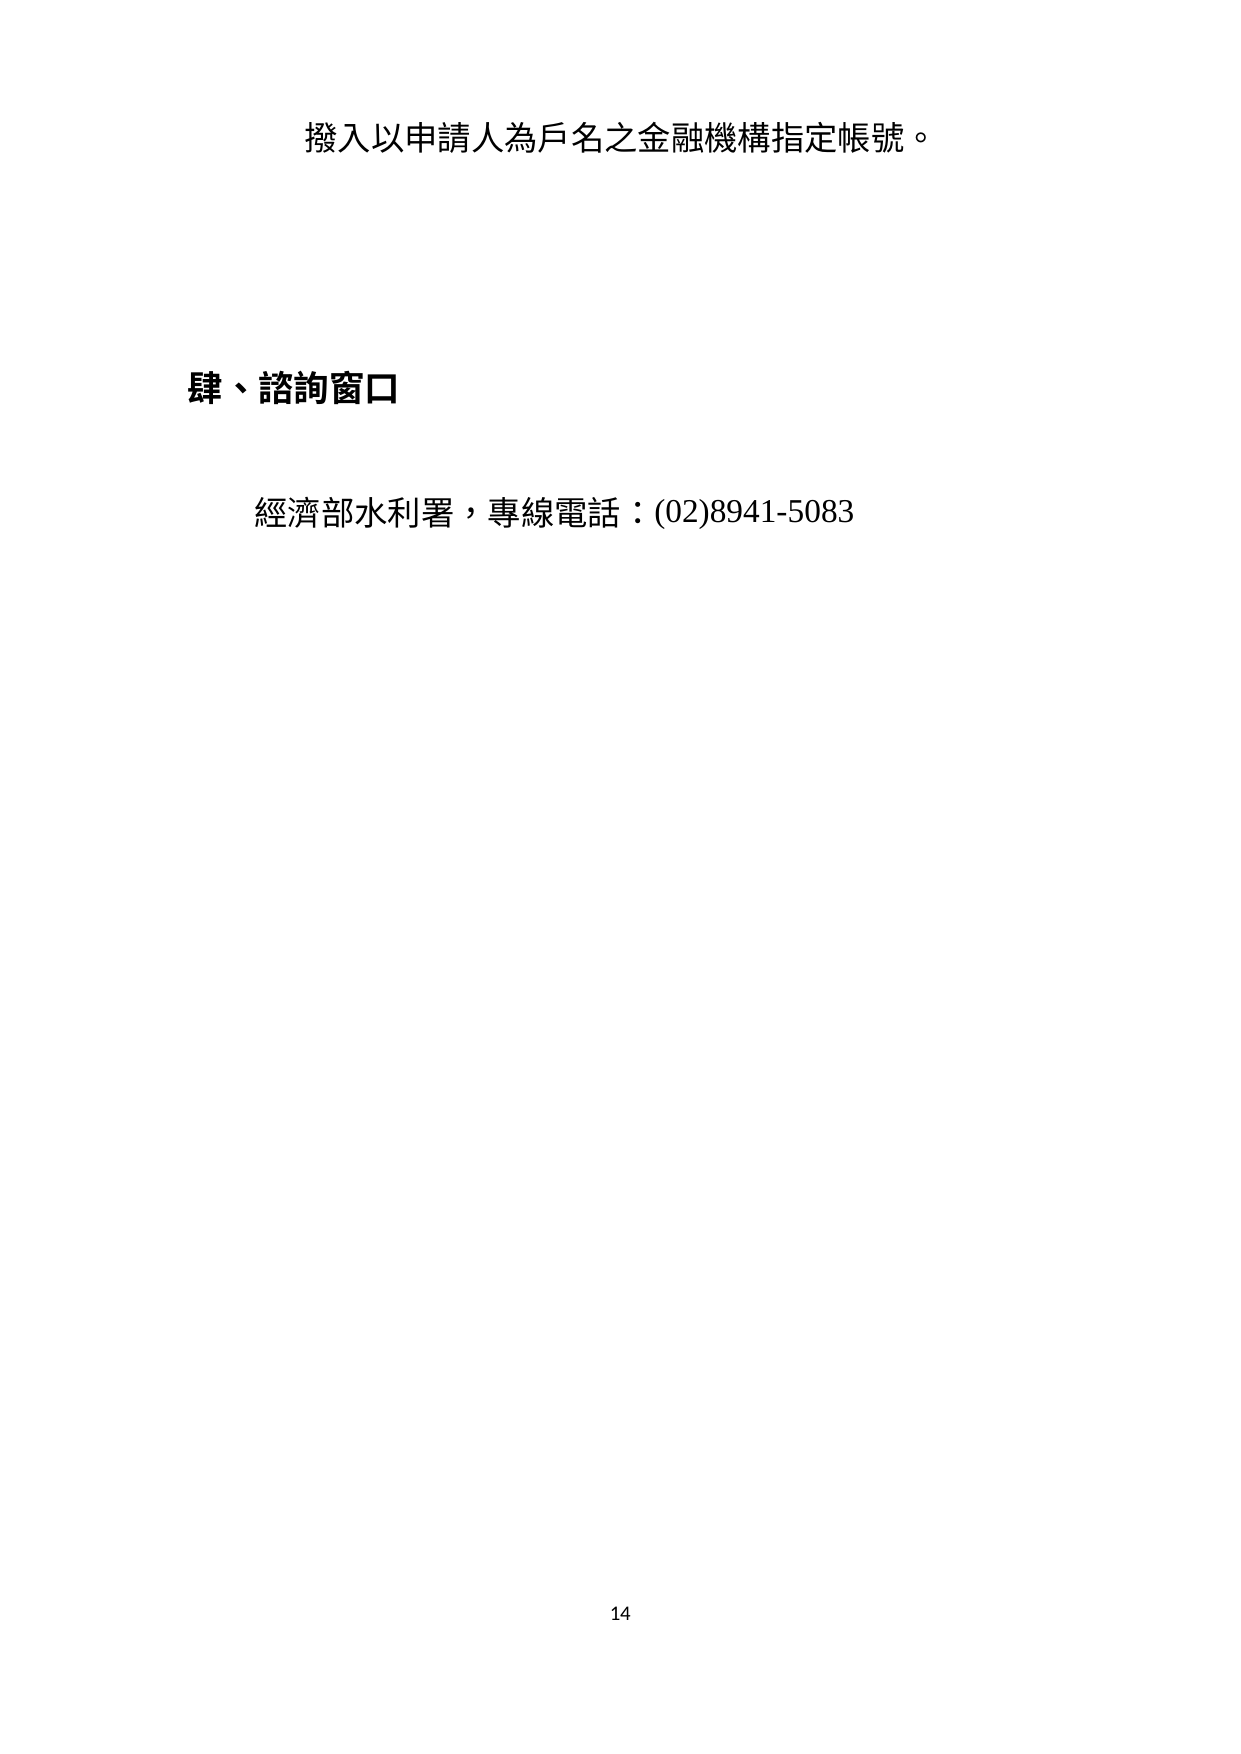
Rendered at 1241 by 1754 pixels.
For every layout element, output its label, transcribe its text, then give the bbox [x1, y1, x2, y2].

text 經濟部水利署，專線電話：(02)8941-5083 [187, 469, 1053, 532]
text 撥入以申請人為戶名之金融機構指定帳號。 [237, 94, 1053, 157]
text 肆、諮詢窗口 [187, 344, 1053, 407]
